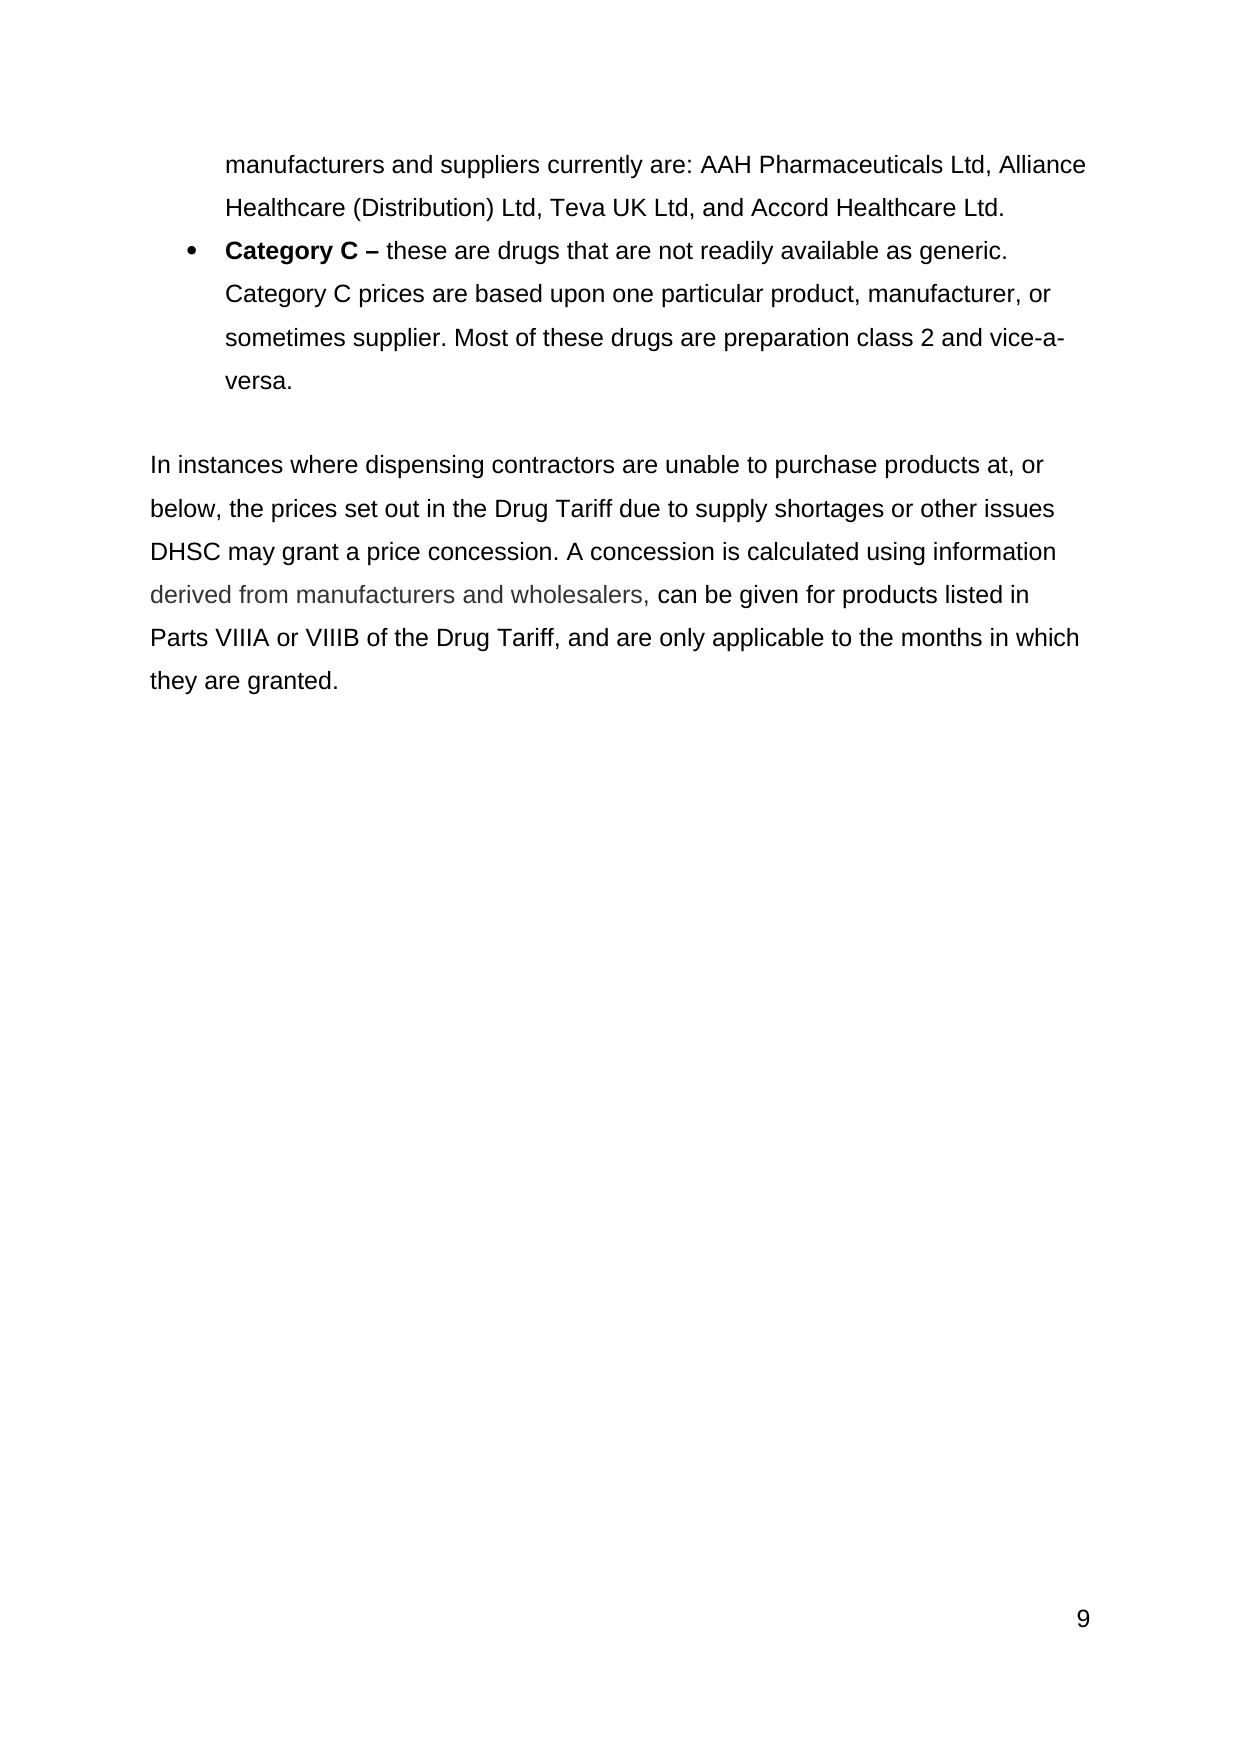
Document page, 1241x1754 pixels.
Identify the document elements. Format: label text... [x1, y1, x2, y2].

list Category C – these are drugs that are not readily available as generic. Category C prices are based upon one particular product, manufacturer, or sometimes supplier. Most of these drugs are preparation class 2 and vice-a-versa. [187, 236, 1090, 394]
list manufacturers and suppliers currently are: AAH Pharmaceuticals Ltd, Alliance Healthcare (Distribution) Ltd, Teva UK Ltd, and Accord Healthcare Ltd. [187, 150, 1090, 222]
text In instances where dispensing contractors are unable to purchase products at, or below, the prices set out in the Drug Tariff due to supply shortages or other issues DHSC may grant a price concession. A concession is calculated using information derived from manufacturers and wholesalers, can be given for products listed in Parts VIIIA or VIIIB of the Drug Tariff, and are only applicable to the months in which they are granted. [150, 451, 1090, 695]
